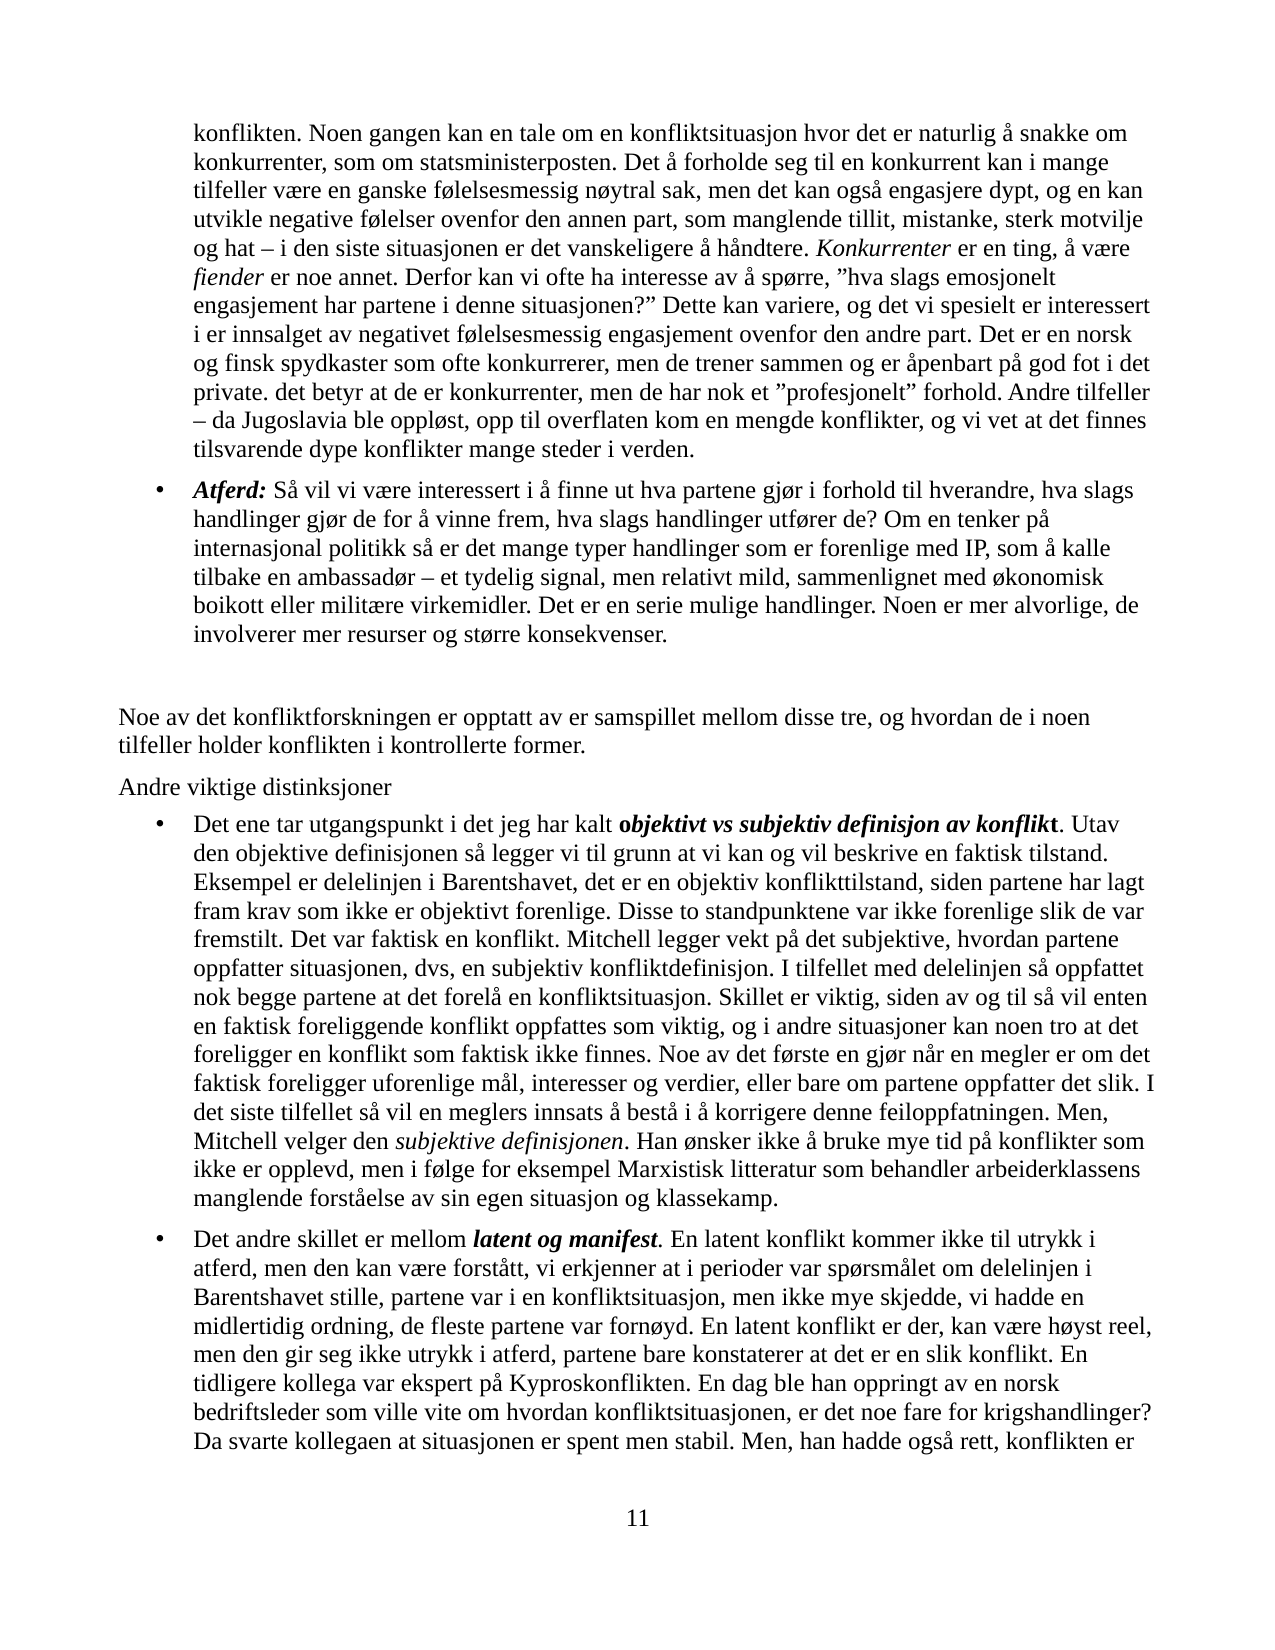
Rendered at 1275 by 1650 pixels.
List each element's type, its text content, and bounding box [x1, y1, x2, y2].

list konflikten. Noen gangen kan en tale om en konfliktsituasjon hvor det er naturlig å snakke om konkurrenter, som om statsministerposten. Det å forholde seg til en konkurrent kan i mange tilfeller være en ganske følelsesmessig nøytral sak, men det kan også engasjere dypt, og en kan utvikle negative følelser ovenfor den annen part, som manglende tillit, mistanke, sterk motvilje og hat – i den siste situasjonen er det vanskeligere å håndtere. Konkurrenter er en ting, å være fiender er noe annet. Derfor kan vi ofte ha interesse av å spørre, ”hva slags emosjonelt engasjement har partene i denne situasjonen?” Dette kan variere, og det vi spesielt er interessert i er innsalget av negativet følelsesmessig engasjement ovenfor den andre part. Det er en norsk og finsk spydkaster som ofte konkurrerer, men de trener sammen og er åpenbart på god fot i det private. det betyr at de er konkurrenter, men de har nok et ”profesjonelt” forhold. Andre tilfeller – da Jugoslavia ble oppløst, opp til overflaten kom en mengde konflikter, og vi vet at det finnes tilsvarende dype konflikter mange steder i verden. [156, 118, 1157, 463]
list Det andre skillet er mellom latent og manifest. En latent konflikt kommer ikke til utrykk i atferd, men den kan være forstått, vi erkjenner at i perioder var spørsmålet om delelinjen i Barentshavet stille, partene var i en konfliktsituasjon, men ikke mye skjedde, vi hadde en midlertidig ordning, de fleste partene var fornøyd. En latent konflikt er der, kan være høyst reel, men den gir seg ikke utrykk i atferd, partene bare konstaterer at det er en slik konflikt. En tidligere kollega var ekspert på Kyproskonflikten. En dag ble han oppringt av en norsk bedriftsleder som ville vite om hvordan konfliktsituasjonen, er det noe fare for krigshandlinger? Da svarte kollegaen at situasjonen er spent men stabil. Men, han hadde også rett, konflikten er [156, 1224, 1157, 1454]
list Atferd: Så vil vi være interessert i å finne ut hva partene gjør i forhold til hverandre, hva slags handlinger gjør de for å vinne frem, hva slags handlinger utfører de? Om en tenker på internasjonal politikk så er det mange typer handlinger som er forenlige med IP, som å kalle tilbake en ambassadør – et tydelig signal, men relativt mild, sammenlignet med økonomisk boikott eller militære virkemidler. Det er en serie mulige handlinger. Noen er mer alvorlige, de involverer mer resurser og større konsekvenser. [156, 476, 1157, 648]
text Andre viktige distinksjoner [118, 772, 1157, 801]
list Det ene tar utgangspunkt i det jeg har kalt objektivt vs subjektiv definisjon av konflikt. Utav den objektive definisjonen så legger vi til grunn at vi kan og vil beskrive en faktisk tilstand. Eksempel er delelinjen i Barentshavet, det er en objektiv konflikttilstand, siden partene har lagt fram krav som ikke er objektivt forenlige. Disse to standpunktene var ikke forenlige slik de var fremstilt. Det var faktisk en konflikt. Mitchell legger vekt på det subjektive, hvordan partene oppfatter situasjonen, dvs, en subjektiv konfliktdefinisjon. I tilfellet med delelinjen så oppfattet nok begge partene at det forelå en konfliktsituasjon. Skillet er viktig, siden av og til så vil enten en faktisk foreliggende konflikt oppfattes som viktig, og i andre situasjoner kan noen tro at det foreligger en konflikt som faktisk ikke finnes. Noe av det første en gjør når en megler er om det faktisk foreligger uforenlige mål, interesser og verdier, eller bare om partene oppfatter det slik. I det siste tilfellet så vil en meglers innsats å bestå i å korrigere denne feiloppfatningen. Men, Mitchell velger den subjektive definisjonen. Han ønsker ikke å bruke mye tid på konflikter som ikke er opplevd, men i følge for eksempel Marxistisk litteratur som behandler arbeiderklassens manglende forståelse av sin egen situasjon og klassekamp. [156, 809, 1157, 1212]
text Noe av det konfliktforskningen er opptatt av er samspillet mellom disse tre, og hvordan de i noen tilfeller holder konflikten i kontrollerte former. [118, 702, 1157, 759]
